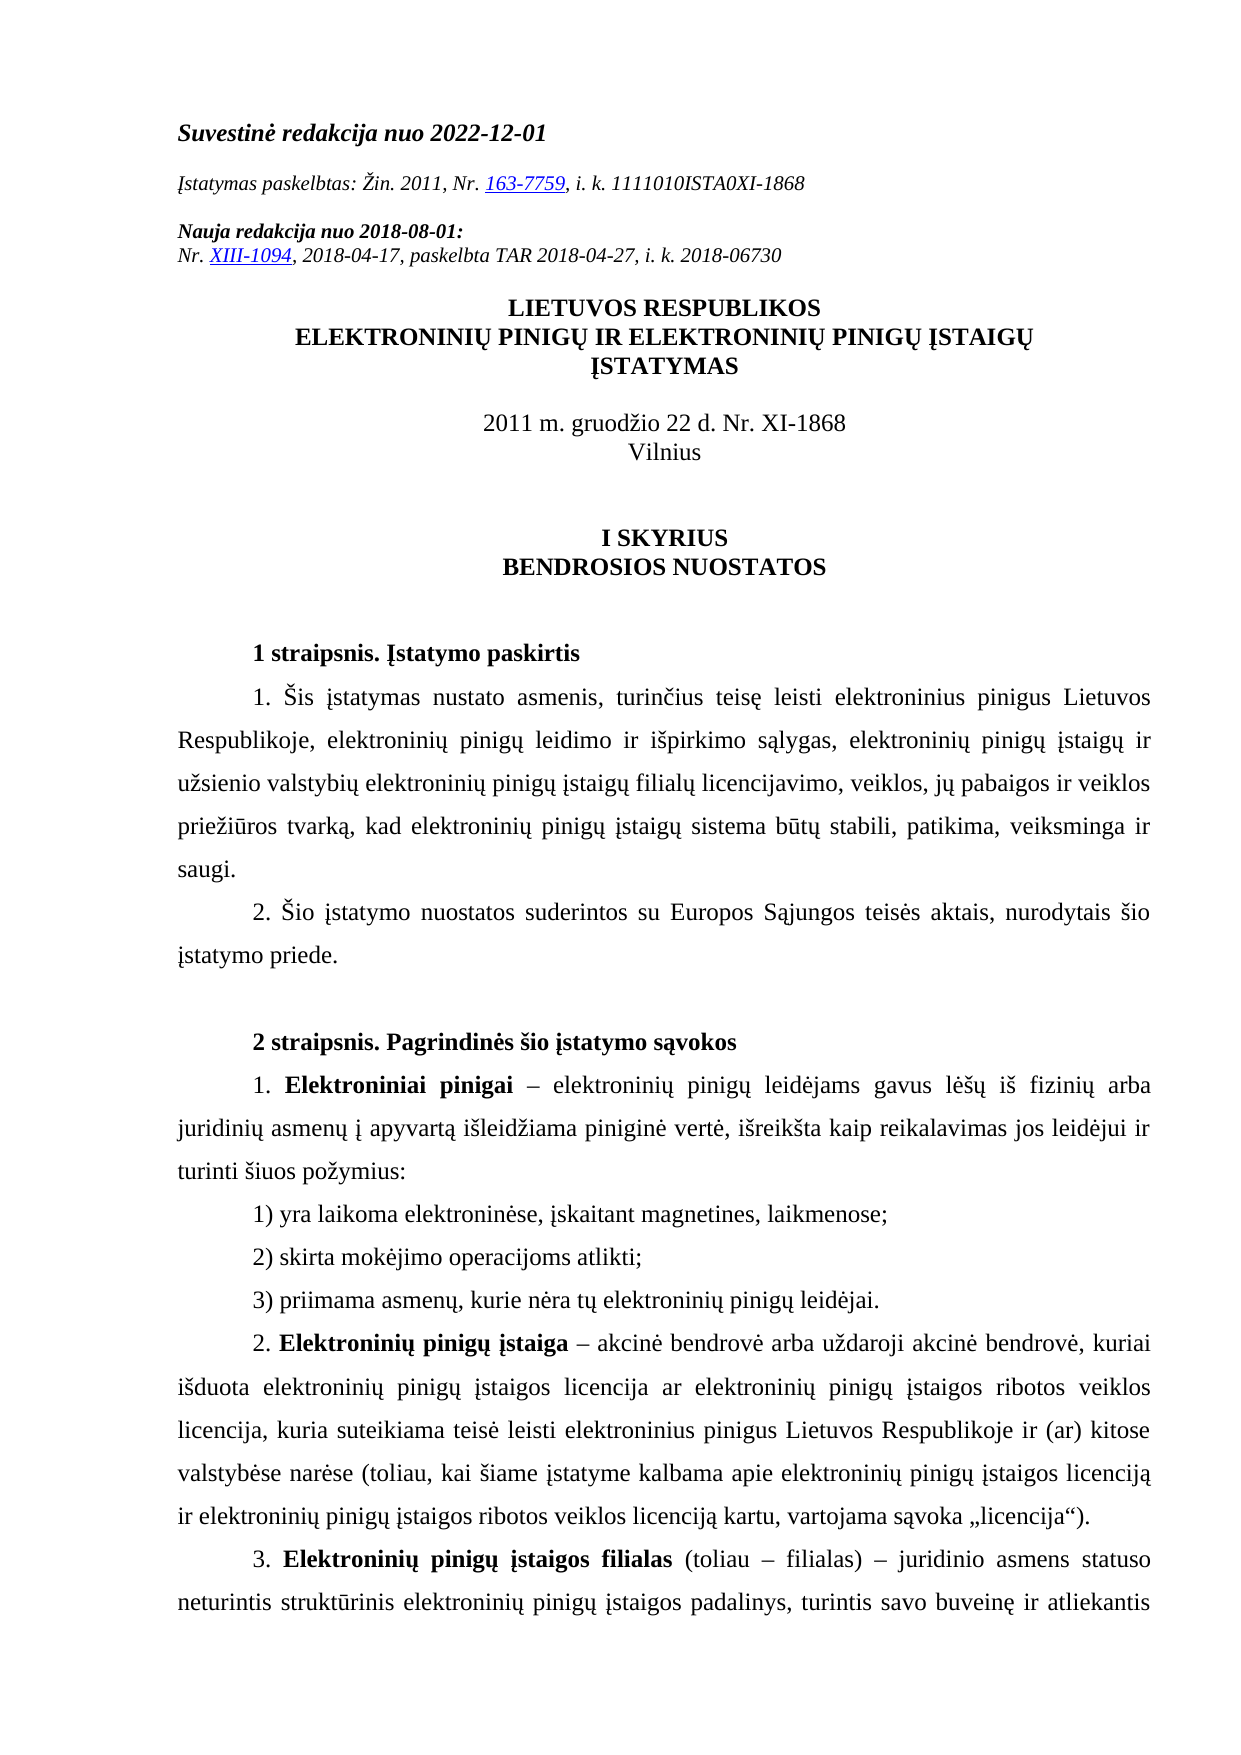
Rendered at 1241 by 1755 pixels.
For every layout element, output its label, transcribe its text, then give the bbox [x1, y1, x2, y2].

text Vilnius [177, 437, 1152, 466]
text Nr. XIII-1094, 2018-04-17, paskelbta TAR 2018-04-27, i. k. 2018-06730 [177, 243, 1152, 267]
text Suvestinė redakcija nuo 2022-12-01 [177, 118, 1152, 147]
text 1 straipsnis. Įstatymo paskirtis [177, 638, 1152, 667]
text LIETUVOS RESPUBLIKOS [177, 293, 1152, 322]
text 2) skirta mokėjimo operacijoms atlikti; [177, 1242, 1152, 1271]
text 2011 m. gruodžio 22 d. Nr. XI-1868 [177, 408, 1152, 437]
text 1. Šis įstatymas nustato asmenis, turinčius teisę leisti elektroninius pinigus Lietuvos Respublikoje, elektroninių pinigų leidimo ir išpirkimo sąlygas, elektroninių pinigų įstaigų ir užsienio valstybių elektroninių pinigų įstaigų filialų licencijavimo, veiklos, jų pabaigos ir veiklos priežiūros tvarką, kad elektroninių pinigų įstaigų sistema būtų stabili, patikima, veiksminga ir saugi. [177, 682, 1152, 883]
text BENDROSIOS NUOSTATOS [177, 552, 1152, 581]
text ELEKTRONINIŲ PINIGŲ IR ELEKTRONINIŲ PINIGŲ ĮSTAIGŲ [177, 322, 1152, 351]
text 3. Elektroninių pinigų įstaigos filialas (toliau – filialas) – juridinio asmens statuso neturintis struktūrinis elektroninių pinigų įstaigos padalinys, turintis savo buveinę ir atliekantis [177, 1544, 1152, 1616]
text 1. Elektroniniai pinigai – elektroninių pinigų leidėjams gavus lėšų iš fizinių arba juridinių asmenų į apyvartą išleidžiama piniginė vertė, išreikšta kaip reikalavimas jos leidėjui ir turinti šiuos požymius: [177, 1070, 1152, 1185]
text Nauja redakcija nuo 2018-08-01: [177, 219, 1152, 243]
text 1) yra laikoma elektroninėse, įskaitant magnetines, laikmenose; [177, 1199, 1152, 1228]
text ĮSTATYMAS [177, 351, 1152, 380]
text 3) priimama asmenų, kurie nėra tų elektroninių pinigų leidėjai. [177, 1285, 1152, 1314]
text 2. Šio įstatymo nuostatos suderintos su Europos Sąjungos teisės aktais, nurodytais šio įstatymo priede. [177, 897, 1152, 969]
text 2. Elektroninių pinigų įstaiga – akcinė bendrovė arba uždaroji akcinė bendrovė, kuriai išduota elektroninių pinigų įstaigos licencija ar elektroninių pinigų įstaigos ribotos veiklos licencija, kuria suteikiama teisė leisti elektroninius pinigus Lietuvos Respublikoje ir (ar) kitose valstybėse narėse (toliau, kai šiame įstatyme kalbama apie elektroninių pinigų įstaigos licenciją ir elektroninių pinigų įstaigos ribotos veiklos licenciją kartu, vartojama sąvoka „licencija“). [177, 1328, 1152, 1530]
text 2 straipsnis. Pagrindinės šio įstatymo sąvokos [177, 1027, 1152, 1055]
text I SKYRIUS [177, 523, 1152, 552]
text Įstatymas paskelbtas: Žin. 2011, Nr. 163-7759, i. k. 1111010ISTA0XI-1868 [177, 171, 1152, 195]
